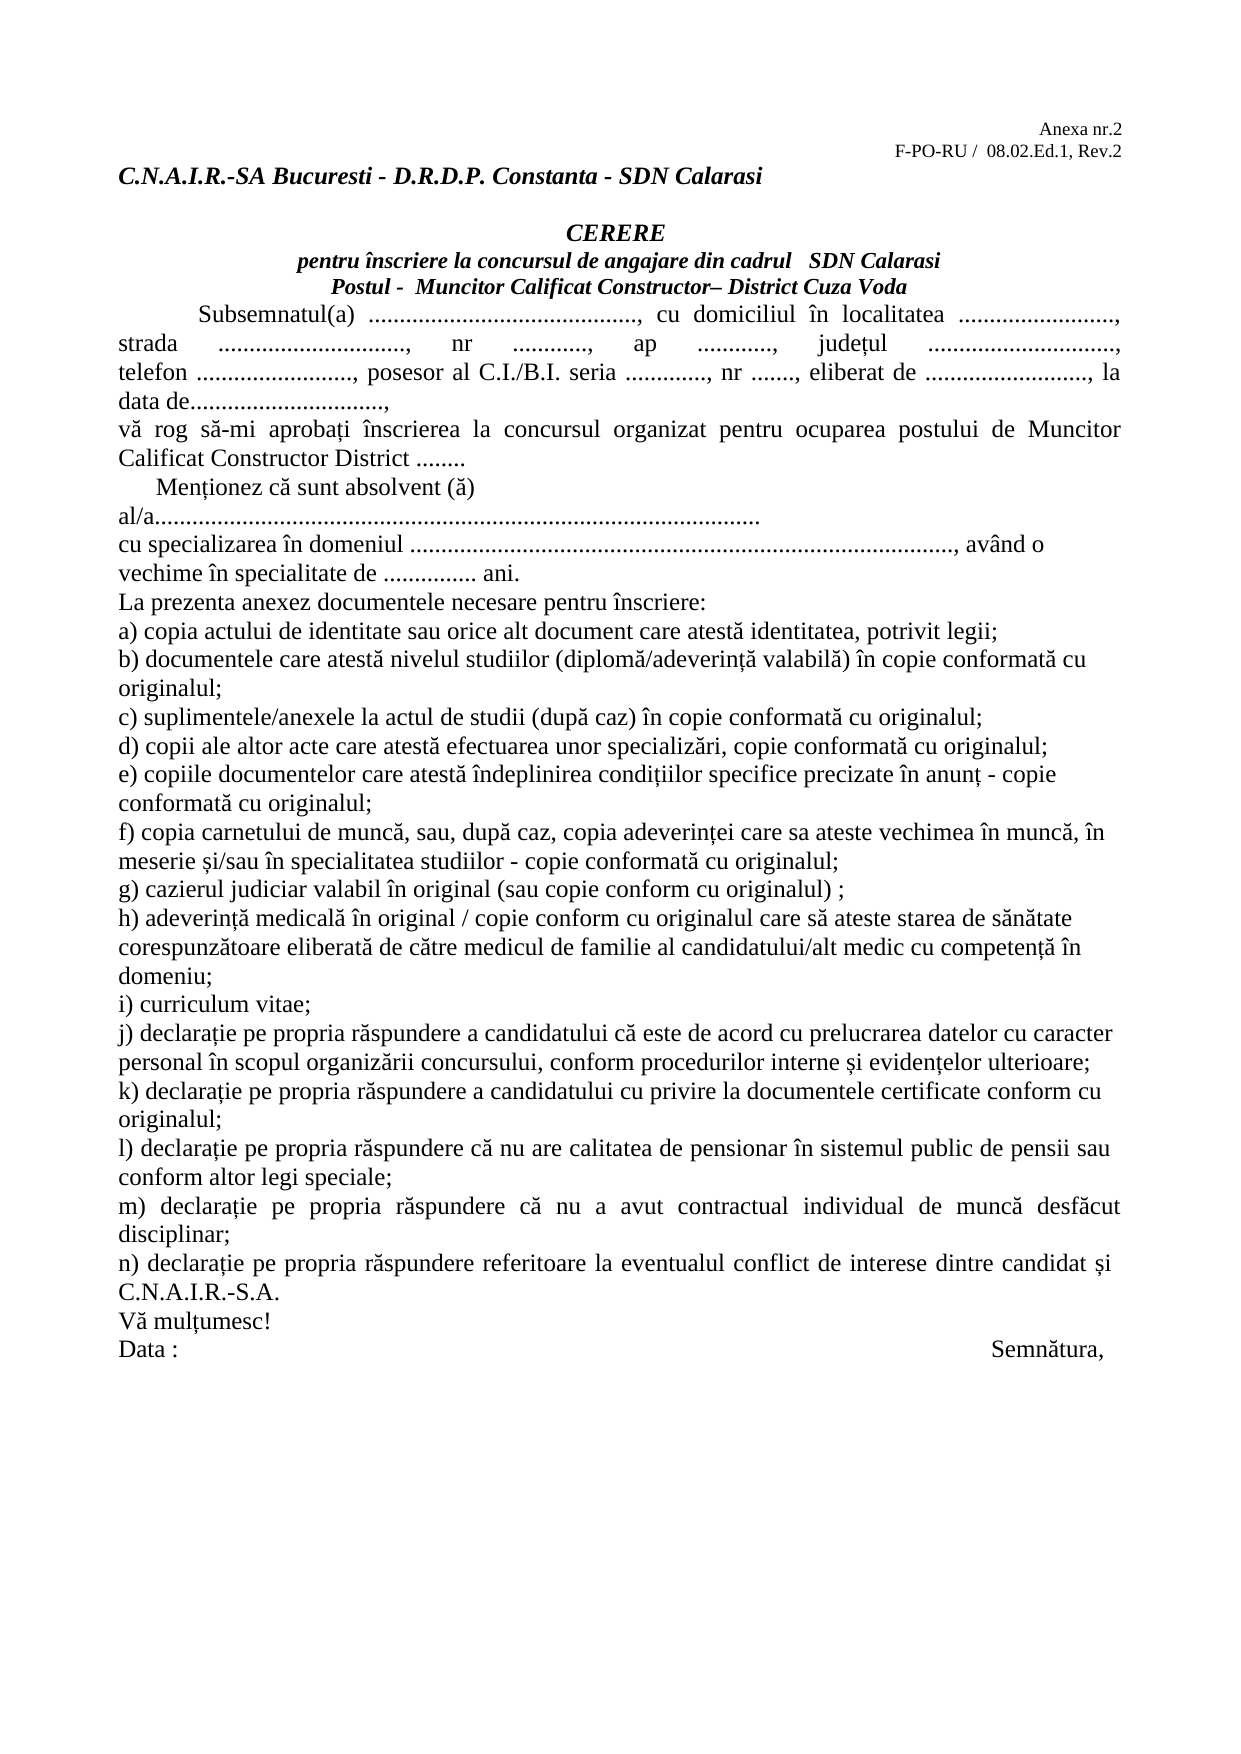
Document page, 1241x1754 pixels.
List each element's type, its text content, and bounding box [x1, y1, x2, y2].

text Menționez că sunt absolvent (ă) al/a................................................................................................. cu specializarea în domeniul ......................................................................................., având o vechime în specialitate de ............... ani. [118, 472, 1122, 587]
text C.N.A.I.R.-SA Bucuresti - D.R.D.P. Constanta - SDN Calarasi [118, 161, 1122, 190]
text n) declarație pe propria răspundere referitoare la eventualul conflict de interese dintre candidat și C.N.A.I.R.-S.A. [118, 1248, 1113, 1306]
text Anexa nr.2 [118, 118, 1122, 140]
text k) declarație pe propria răspundere a candidatului cu privire la documentele certificate conform cu originalul; [118, 1076, 1122, 1133]
text a) copia actului de identitate sau orice alt document care atestă identitatea, potrivit legii; b) documentele care atestă nivelul studiilor (diplomă/adeverință valabilă) în copie conformată cu originalul; c) suplimentele/anexele la actul de studii (după caz) în copie conformată cu originalul; d) copii ale altor acte care atestă efectuarea unor specializări, copie conformată cu originalul; e) copiile documentelor care atestă îndeplinirea condițiilor specifice precizate în anunț - copie conformată cu originalul; f) copia carnetului de muncă, sau, după caz, copia adeverinței care sa ateste vechimea în muncă, în meserie și/sau în specialitatea studiilor - copie conformată cu originalul; g) cazierul judiciar valabil în original (sau copie conform cu originalul) ; h) adeverință medicală în original / copie conform cu originalul care să ateste starea de sănătate corespunzătoare eliberată de către medicul de familie al candidatului/alt medic cu competență în domeniu; i) curriculum vitae; j) declarație pe propria răspundere a candidatului că este de acord cu prelucrarea datelor cu caracter personal în scopul organizării concursului, conform procedurilor interne și evidențelor ulterioare; [118, 616, 1122, 1076]
text vă rog să-mi aprobați înscrierea la concursul organizat pentru ocuparea postului de Muncitor Calificat Constructor District ........ [118, 414, 1122, 472]
text Data : Semnătura, [118, 1334, 1113, 1363]
text m) declarație pe propria răspundere că nu a avut contractual individual de muncă desfăcut disciplinar; [118, 1191, 1122, 1248]
text Vă mulțumesc! [118, 1306, 1113, 1334]
text Postul - Muncitor Calificat Constructor– District Cuza Voda [118, 273, 1122, 299]
text F-PO-RU / 08.02.Ed.1, Rev.2 [118, 140, 1122, 161]
text Subsemnatul(a) ..........................................., cu domiciliul în localitatea ........................., strada .............................., nr ............, ap ............, județul .............................., telefon ........................., posesor al C.I./B.I. seria ............., nr ......., eliberat de .........................., la data de..............................., [118, 299, 1122, 414]
text l) declarație pe propria răspundere că nu are calitatea de pensionar în sistemul public de pensii sau conform altor legi speciale; [118, 1133, 1113, 1191]
text La prezenta anexez documentele necesare pentru înscriere: [118, 587, 1122, 616]
text CERERE pentru înscriere la concursul de angajare din cadrul SDN Calarasi [118, 218, 1122, 273]
